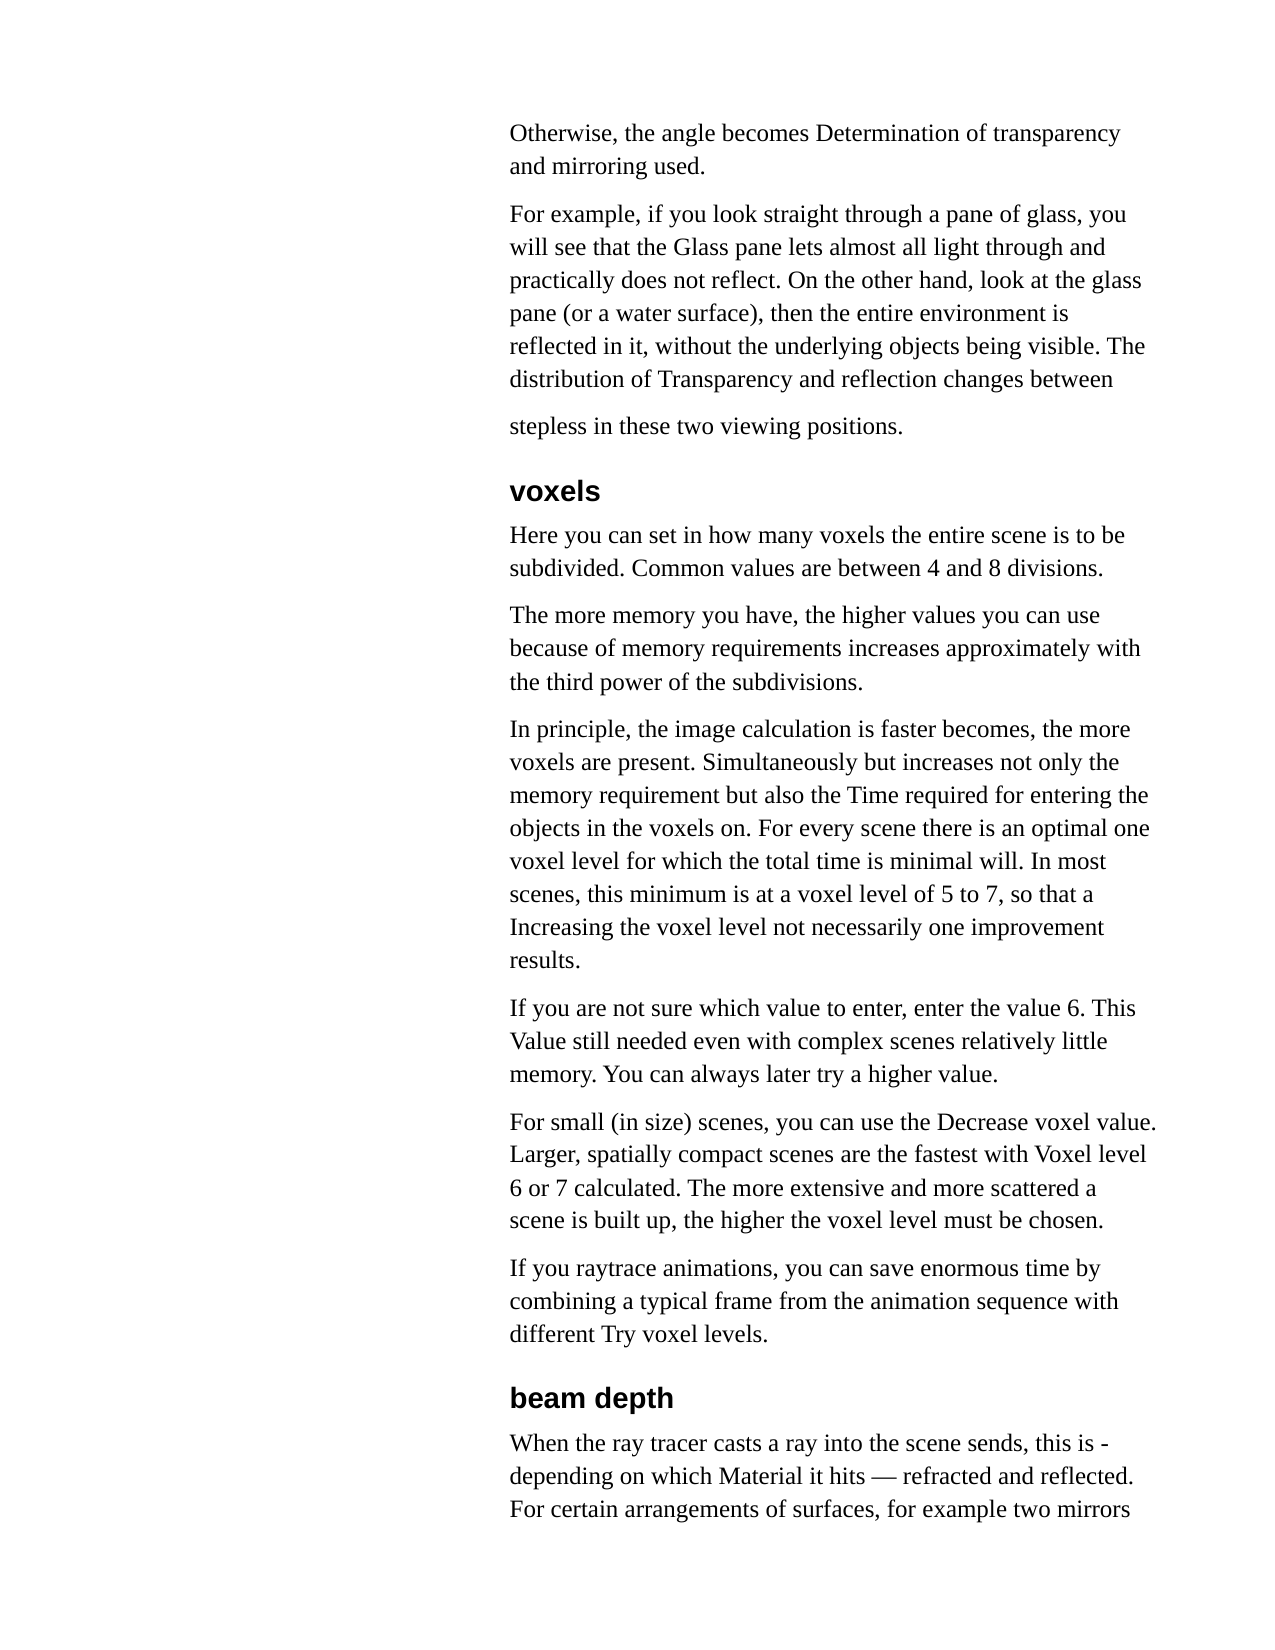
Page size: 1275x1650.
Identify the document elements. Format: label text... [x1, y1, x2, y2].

text For example, if you look straight through a pane of glass, you will see that the Glass pane lets almost all light through and practically does not reflect. On the other hand, look at the glass pane (or a water surface), then the entire environment is reflected in it, without the underlying objects being visible. The distribution of Transparency and reflection changes between [509, 199, 1158, 393]
text When the ray tracer casts a ray into the scene sends, this is - depending on which Material it hits — refracted and reflected. For certain arrangements of surfaces, for example two mirrors [509, 1428, 1158, 1522]
text If you raytrace animations, you can save enormous time by combining a typical frame from the animation sequence with different Try voxel levels. [509, 1253, 1158, 1348]
text For small (in size) scenes, you can use the Decrease voxel value. Larger, spatially compact scenes are the fastest with Voxel level 6 or 7 calculated. The more extensive and more scattered a scene is built up, the higher the voxel level must be chosen. [509, 1107, 1158, 1234]
text stepless in these two viewing positions. [509, 411, 1158, 440]
text The more memory you have, the higher values you can use because of memory requirements increases approximately with the third power of the subdivisions. [509, 601, 1158, 695]
subtitle beam depth [509, 1381, 1158, 1415]
text If you are not sure which value to enter, enter the value 6. This Value still needed even with complex scenes relatively little memory. You can always later try a higher value. [509, 993, 1158, 1088]
text Otherwise, the angle becomes Determination of transparency and mirroring used. [509, 118, 1158, 180]
text In principle, the image calculation is faster becomes, the more voxels are present. Simultaneously but increases not only the memory requirement but also the Time required for entering the objects in the voxels on. For every scene there is an optimal one voxel level for which the total time is minimal will. In most scenes, this minimum is at a voxel level of 5 to 7, so that a Increasing the voxel level not necessarily one improvement results. [509, 714, 1158, 974]
text Here you can set in how many voxels the entire scene is to be subdivided. Common values ​​are between 4 and 8 divisions. [509, 520, 1158, 582]
subtitle voxels [509, 474, 1158, 507]
